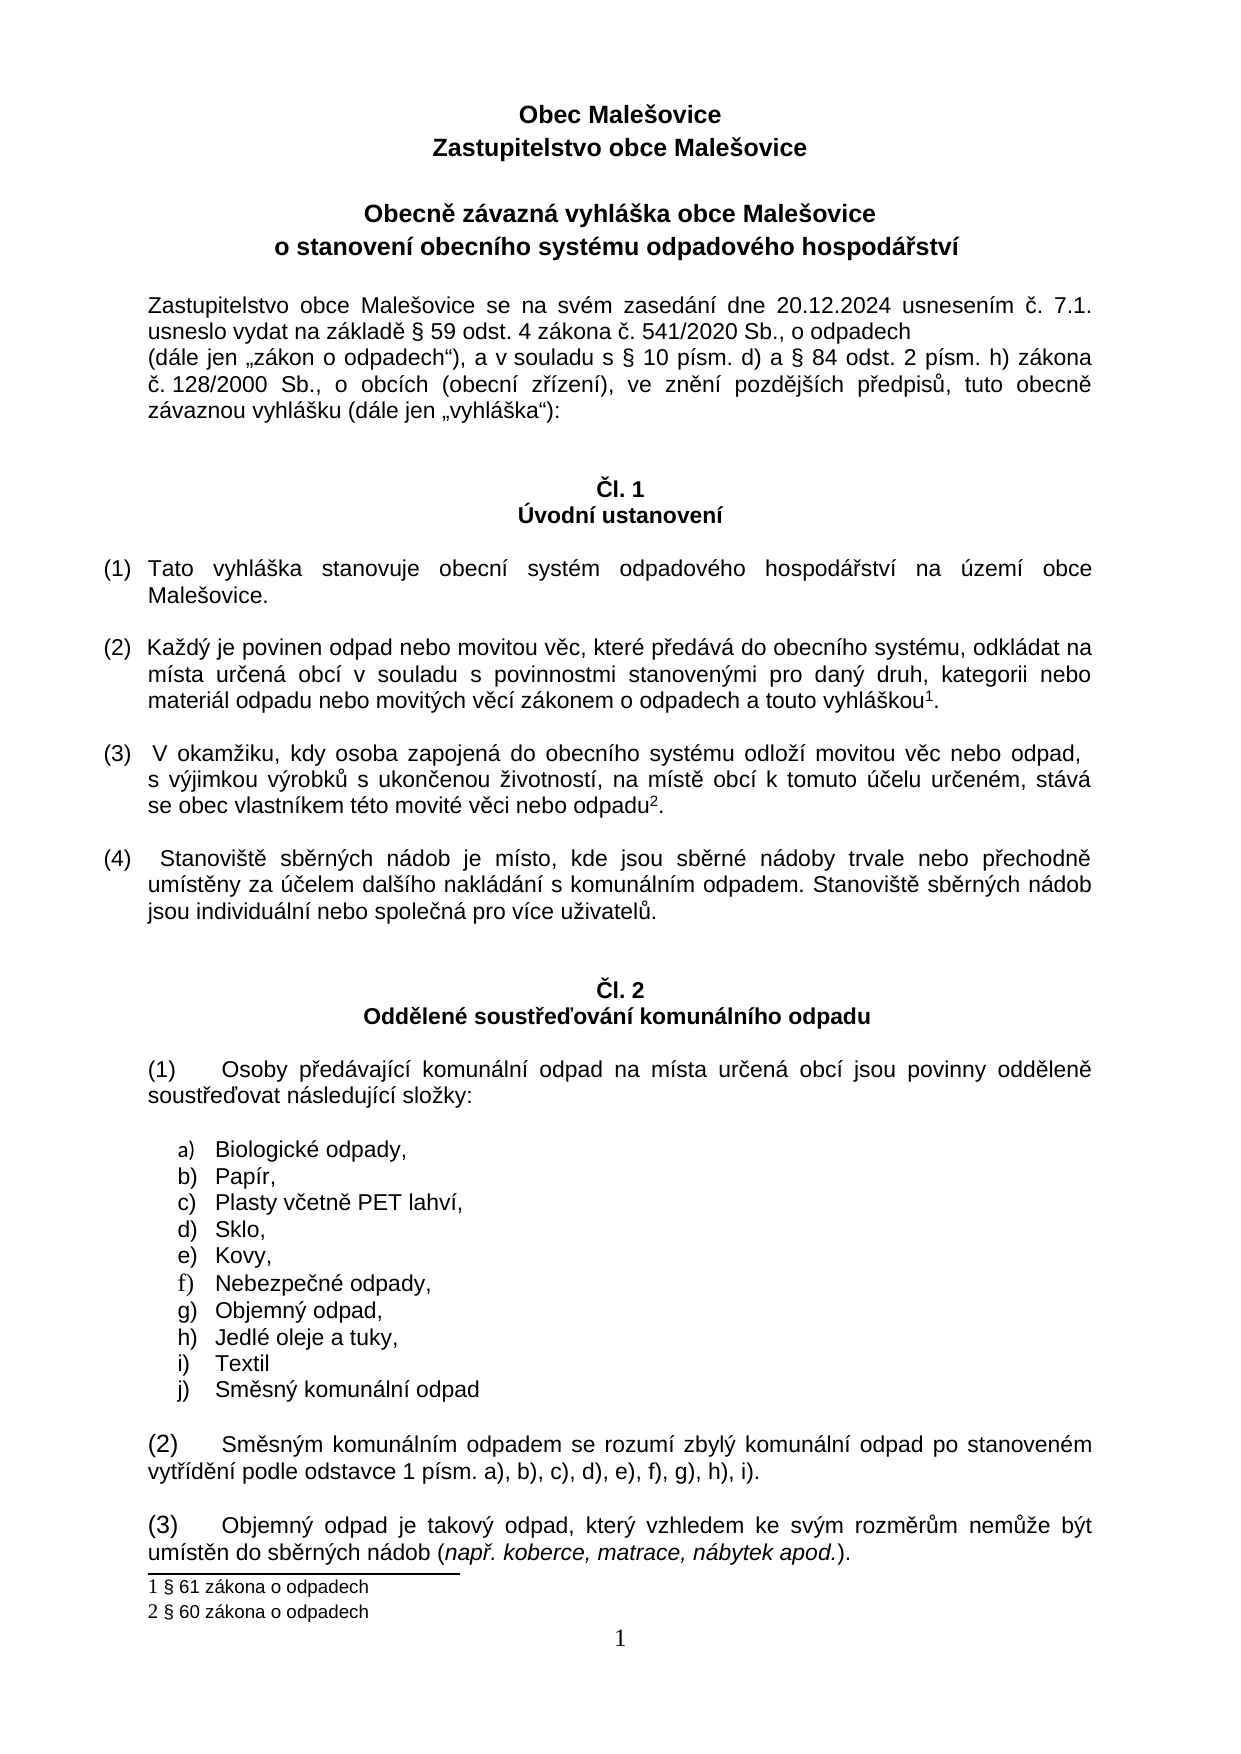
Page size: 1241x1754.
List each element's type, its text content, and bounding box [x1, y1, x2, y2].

text o stanovení obecního systému odpadového hospodářství [148, 232, 1092, 261]
list Textil [177, 1350, 1092, 1376]
list Biologické odpady, [177, 1135, 1092, 1163]
text Obec Malešovice [148, 100, 1092, 129]
list Směsný komunální odpad [177, 1376, 1092, 1403]
text (dále jen „zákon o odpadech“), a v souladu s § 10 písm. d) a § 84 odst. 2 písm. h) zákona č. 128/2000 Sb., o obcích (obecní zřízení), ve znění pozdějších předpisů, tuto obecně závaznou vyhlášku (dále jen „vyhláška“): [148, 344, 1092, 423]
list Sklo, [177, 1216, 1092, 1242]
subtitle Úvodní ustanovení [148, 502, 1092, 529]
list Stanoviště sběrných nádob je místo, kde jsou sběrné nádoby trvale nebo přechodně umístěny za účelem dalšího nakládání s komunálním odpadem. Stanoviště sběrných nádob jsou individuální nebo společná pro více uživatelů. [103, 845, 1092, 924]
text Zastupitelstvo obce Malešovice [148, 133, 1092, 162]
list Každý je povinen odpad nebo movitou věc, které předává do obecního systému, odkládat na místa určená obcí v souladu s povinnostmi stanovenými pro daný druh, kategorii nebo materiál odpadu nebo movitých věcí zákonem o odpadech a touto vyhláškou. [103, 634, 1092, 713]
text Čl. 2 [148, 977, 1092, 1003]
list § 60 zákona o odpadech [148, 1598, 1092, 1623]
list Kovy, [177, 1242, 1092, 1268]
list Plasty včetně PET lahví, [177, 1189, 1092, 1216]
list Jedlé oleje a tuky, [177, 1323, 1092, 1350]
text Oddělené soustřeďování komunálního odpadu [148, 1003, 1092, 1029]
list Osoby předávající komunální odpad na místa určená obcí jsou povinny odděleně soustřeďovat následující složky: [148, 1056, 1092, 1109]
list Objemný odpad je takový odpad, který vzhledem ke svým rozměrům nemůže být umístěn do sběrných nádob (např. koberce, matrace, nábytek apod.). [148, 1510, 1092, 1566]
list V okamžiku, kdy osoba zapojená do obecního systému odloží movitou věc nebo odpad, s výjimkou výrobků s ukončenou životností, na místě obcí k tomuto účelu určeném, stává se obec vlastníkem této movité věci nebo odpadu. [103, 740, 1092, 819]
text Zastupitelstvo obce Malešovice se na svém zasedání dne 20.12.2024 usnesením č. 7.1. usneslo vydat na základě § 59 odst. 4 zákona č. 541/2020 Sb., o odpadech [148, 292, 1092, 344]
list § 61 zákona o odpadech [148, 1574, 1092, 1598]
list Směsným komunálním odpadem se rozumí zbylý komunální odpad po stanoveném vytřídění podle odstavce 1 písm. a), b), c), d), e), f), g), h), i). [148, 1429, 1092, 1484]
list Tato vyhláška stanovuje obecní systém odpadového hospodářství na území obce Malešovice. [103, 555, 1092, 608]
list Papír, [177, 1163, 1092, 1189]
list Nebezpečné odpady, [177, 1268, 1092, 1297]
text Čl. 1 [148, 476, 1092, 502]
text Obecně závazná vyhláška obce Malešovice [148, 199, 1092, 228]
list Objemný odpad, [177, 1297, 1092, 1323]
